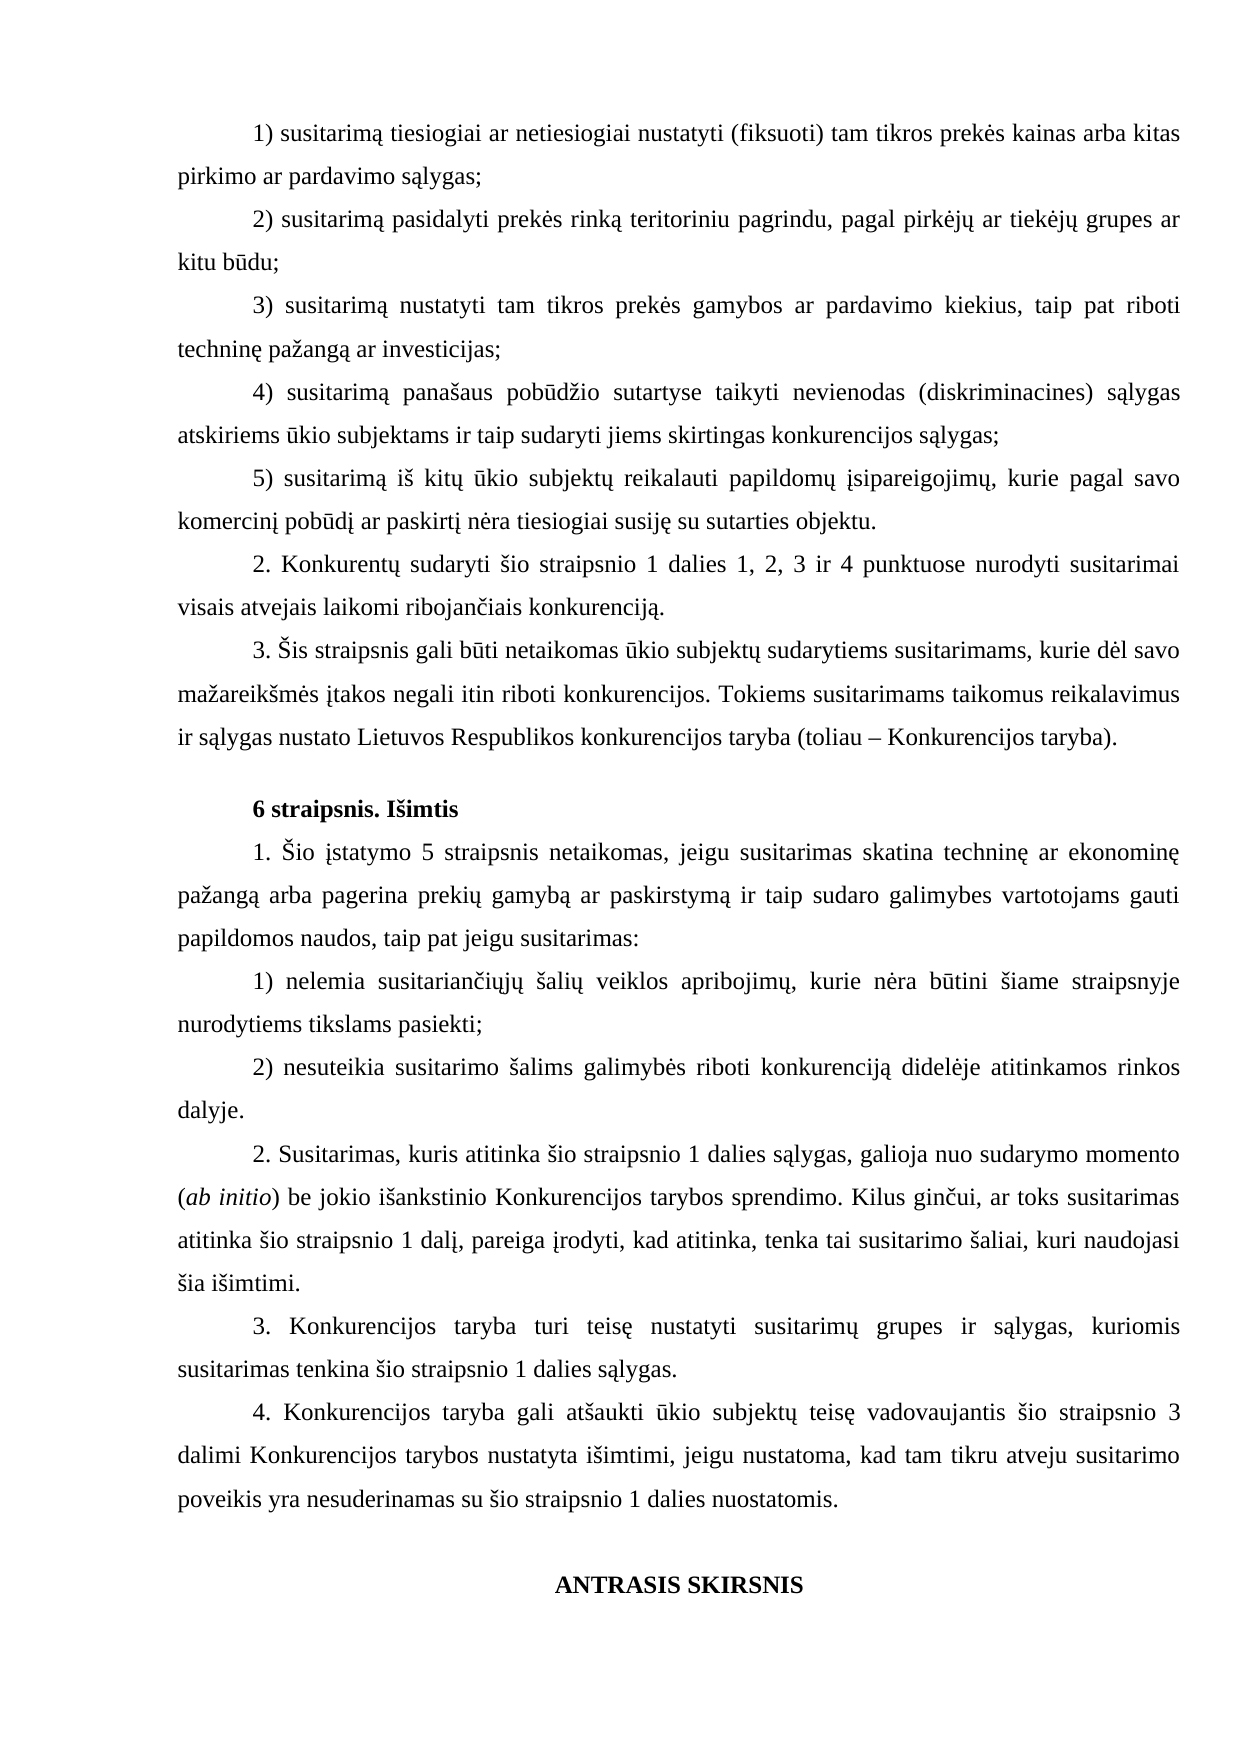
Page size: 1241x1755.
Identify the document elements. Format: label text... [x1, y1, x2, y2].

text 1) nelemia susitariančiųjų šalių veiklos apribojimų, kurie nėra būtini šiame straipsnyje nurodytiems tikslams pasiekti; [177, 966, 1181, 1038]
text ANTRASIS SKIRSNIS [177, 1570, 1181, 1599]
text 1. Šio įstatymo 5 straipsnis netaikomas, jeigu susitarimas skatina techninę ar ekonominę pažangą arba pagerina prekių gamybą ar paskirstymą ir taip sudaro galimybes vartotojams gauti papildomos naudos, taip pat jeigu susitarimas: [177, 837, 1181, 952]
text 1) susitarimą tiesiogiai ar netiesiogiai nustatyti (fiksuoti) tam tikros prekės kainas arba kitas pirkimo ar pardavimo sąlygas; [177, 118, 1181, 190]
text 4. Konkurencijos taryba gali atšaukti ūkio subjektų teisę vadovaujantis šio straipsnio 3 dalimi Konkurencijos tarybos nustatyta išimtimi, jeigu nustatoma, kad tam tikru atveju susitarimo poveikis yra nesuderinamas su šio straipsnio 1 dalies nuostatomis. [177, 1397, 1181, 1512]
text 3. Šis straipsnis gali būti netaikomas ūkio subjektų sudarytiems susitarimams, kurie dėl savo mažareikšmės įtakos negali itin riboti konkurencijos. Tokiems susitarimams taikomus reikalavimus ir sąlygas nustato Lietuvos Respublikos konkurencijos taryba (toliau – Konkurencijos taryba). [177, 636, 1181, 751]
text 6 straipsnis. Išimtis [177, 794, 1181, 822]
text 3) susitarimą nustatyti tam tikros prekės gamybos ar pardavimo kiekius, taip pat riboti techninę pažangą ar investicijas; [177, 291, 1181, 362]
text 5) susitarimą iš kitų ūkio subjektų reikalauti papildomų įsipareigojimų, kurie pagal savo komercinį pobūdį ar paskirtį nėra tiesiogiai susiję su sutarties objektu. [177, 463, 1181, 535]
text 3. Konkurencijos taryba turi teisę nustatyti susitarimų grupes ir sąlygas, kuriomis susitarimas tenkina šio straipsnio 1 dalies sąlygas. [177, 1311, 1181, 1383]
text 2. Susitarimas, kuris atitinka šio straipsnio 1 dalies sąlygas, galioja nuo sudarymo momento (ab initio) be jokio išankstinio Konkurencijos tarybos sprendimo. Kilus ginčui, ar toks susitarimas atitinka šio straipsnio 1 dalį, pareiga įrodyti, kad atitinka, tenka tai susitarimo šaliai, kuri naudojasi šia išimtimi. [177, 1139, 1181, 1297]
text 2) susitarimą pasidalyti prekės rinką teritoriniu pagrindu, pagal pirkėjų ar tiekėjų grupes ar kitu būdu; [177, 204, 1181, 276]
text 2. Konkurentų sudaryti šio straipsnio 1 dalies 1, 2, 3 ir 4 punktuose nurodyti susitarimai visais atvejais laikomi ribojančiais konkurenciją. [177, 549, 1181, 621]
text 4) susitarimą panašaus pobūdžio sutartyse taikyti nevienodas (diskriminacines) sąlygas atskiriems ūkio subjektams ir taip sudaryti jiems skirtingas konkurencijos sąlygas; [177, 377, 1181, 449]
text 2) nesuteikia susitarimo šalims galimybės riboti konkurenciją didelėje atitinkamos rinkos dalyje. [177, 1052, 1181, 1124]
